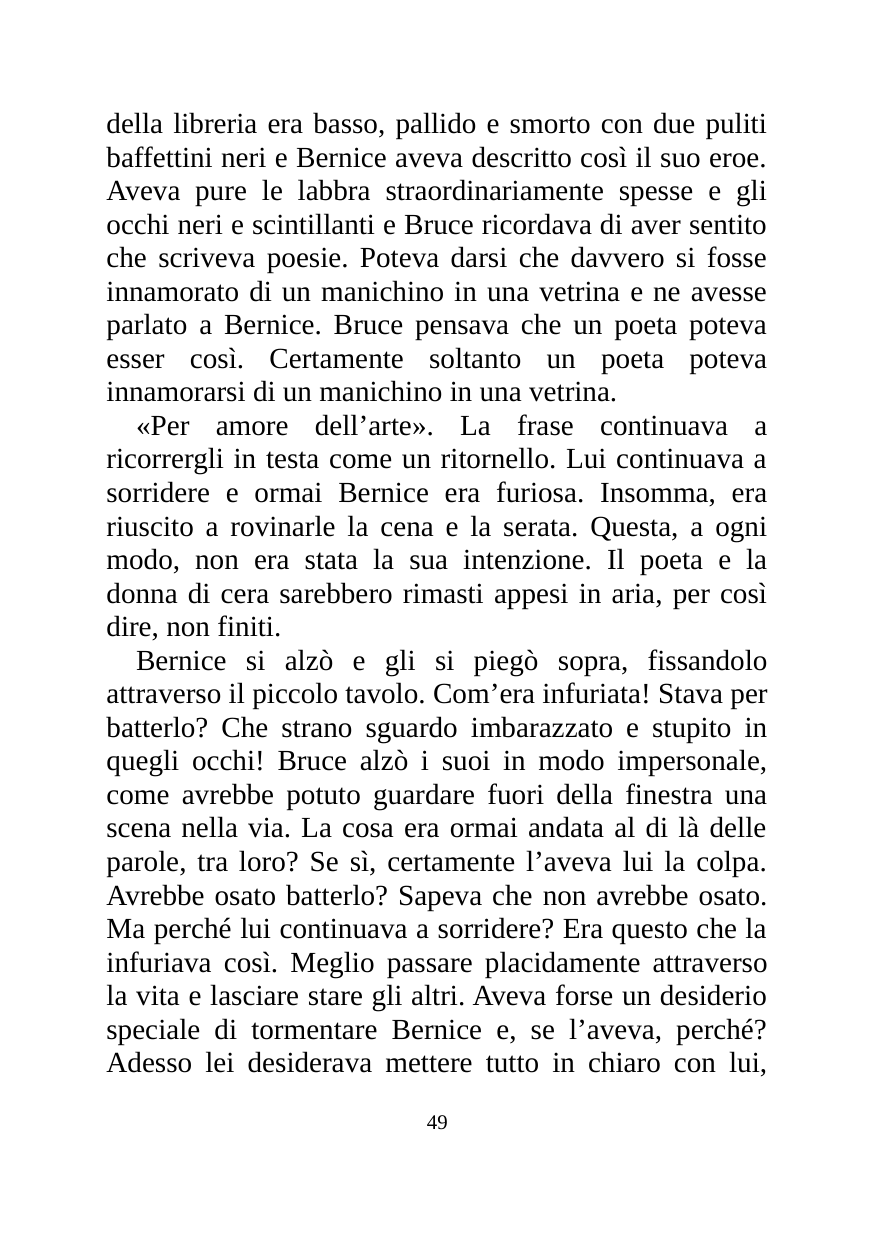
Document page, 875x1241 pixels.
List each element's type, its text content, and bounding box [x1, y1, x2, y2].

text della libreria era basso, pallido e smorto con due puliti baffettini neri e Bernice aveva descritto così il suo eroe. Aveva pure le labbra straordinariamente spesse e gli occhi neri e scintillanti e Bruce ricordava di aver sentito che scriveva poesie. Poteva darsi che davvero si fosse innamorato di un manichino in una vetrina e ne avesse parlato a Bernice. Bruce pensava che un poeta poteva esser così. Certamente soltanto un poeta poteva innamorarsi di un manichino in una vetrina. [106, 106, 768, 408]
text «Per amore dell’arte». La frase continuava a ricorrergli in testa come un ritornello. Lui continuava a sorridere e ormai Bernice era furiosa. Insomma, era riuscito a rovinarle la cena e la serata. Questa, a ogni modo, non era stata la sua intenzione. Il poeta e la donna di cera sarebbero rimasti appesi in aria, per così dire, non finiti. [106, 408, 768, 643]
text Bernice si alzò e gli si piegò sopra, fissandolo attraverso il piccolo tavolo. Com’era infuriata! Stava per batterlo? Che strano sguardo imbarazzato e stupito in quegli occhi! Bruce alzò i suoi in modo impersonale, come avrebbe potuto guardare fuori della finestra una scena nella via. La cosa era ormai andata al di là delle parole, tra loro? Se sì, certamente l’aveva lui la colpa. Avrebbe osato batterlo? Sapeva che non avrebbe osato. Ma perché lui continuava a sorridere? Era questo che la infuriava così. Meglio passare placidamente attraverso la vita e lasciare stare gli altri. Aveva forse un desiderio speciale di tormentare Bernice e, se l’aveva, perché? Adesso lei desiderava mettere tutto in chiaro con lui, [106, 643, 768, 1079]
